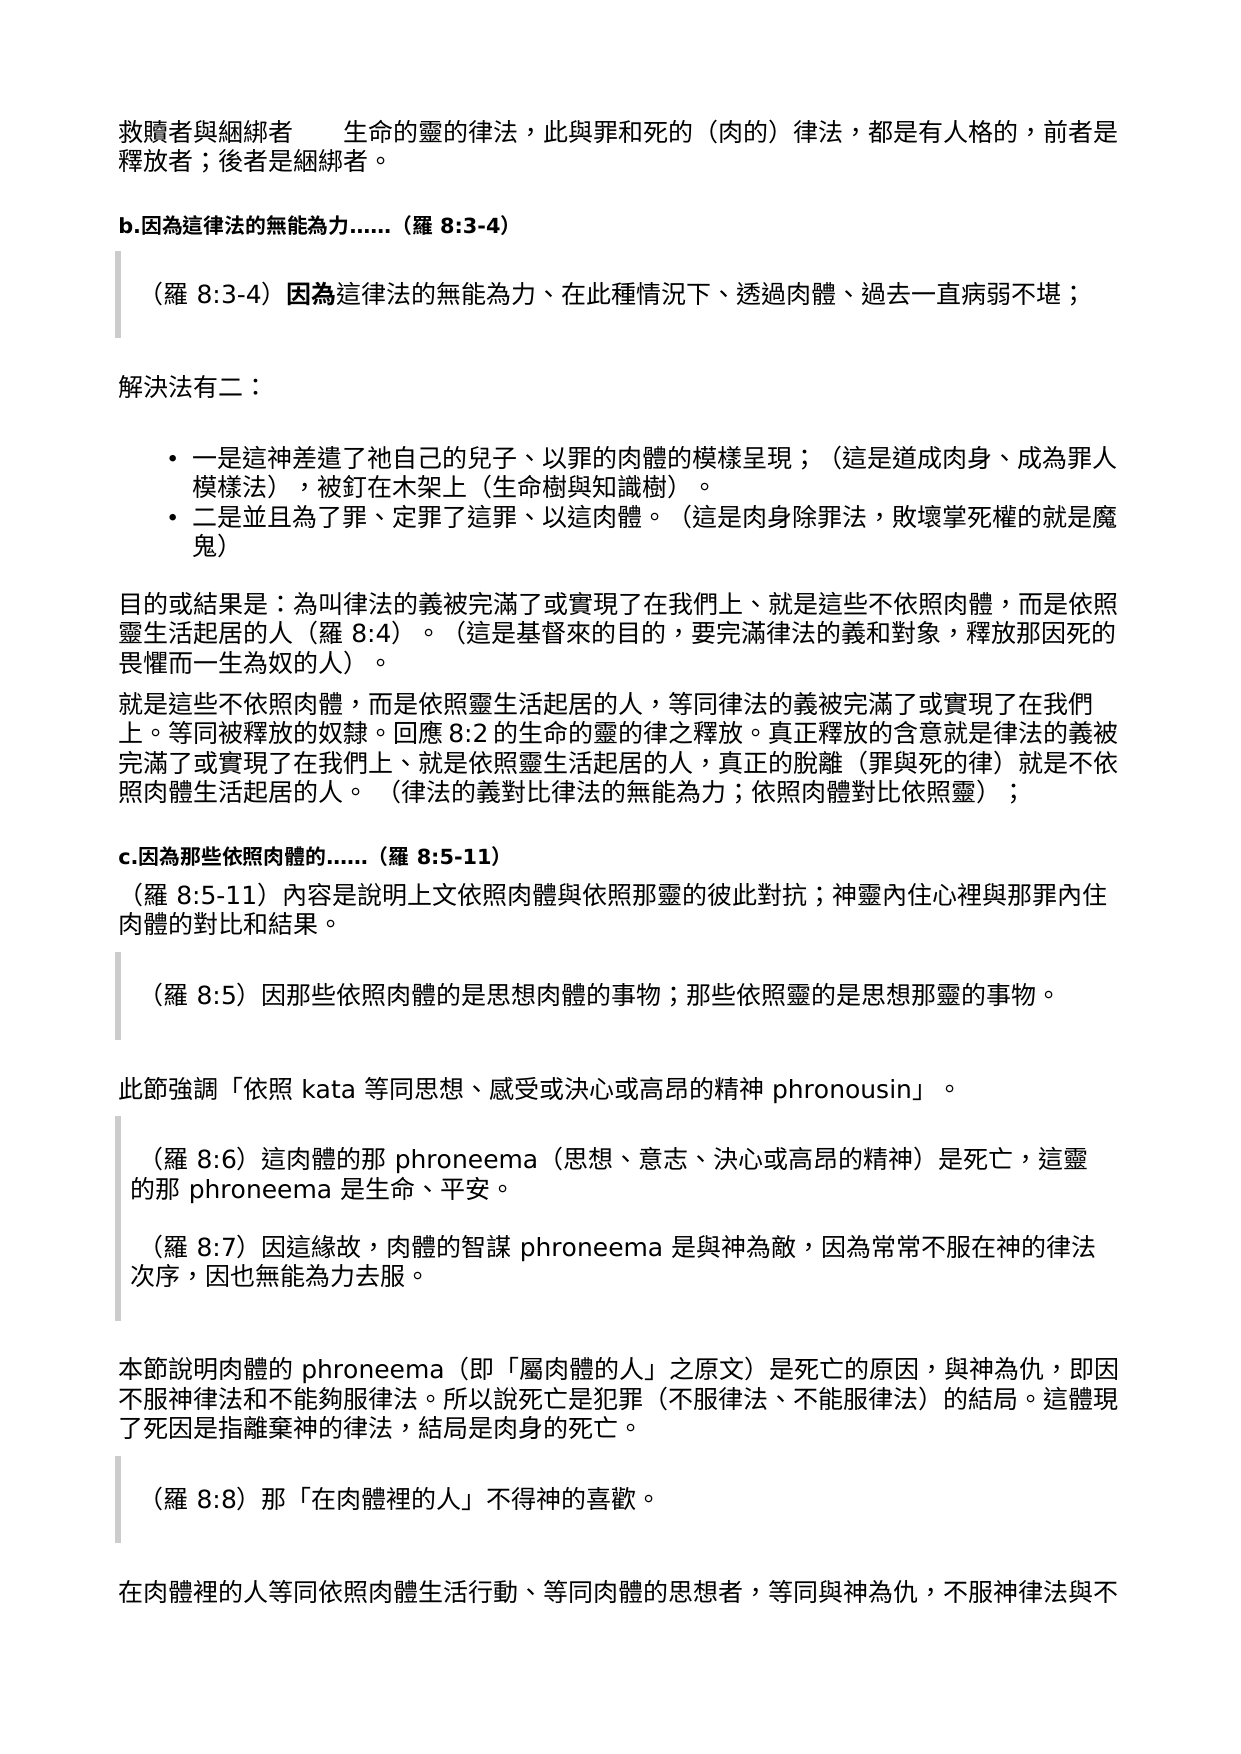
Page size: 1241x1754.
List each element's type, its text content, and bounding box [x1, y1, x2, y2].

table_header （羅 8:3-4）因為這律法的無能為力、在此種情況下、透過肉體、過去一直病弱不堪； [121, 251, 1122, 338]
text （羅 8:5-11）內容是說明上文依照肉體與依照那靈的彼此對抗；神靈內住心裡與那罪內住肉體的對比和結果。 [118, 881, 1122, 940]
text 此節強調「依照 kata 等同思想、感受或決心或高昂的精神 phronousin」。 [118, 1075, 1122, 1104]
table_header （羅 8:8）那「在肉體裡的人」不得神的喜歡。 [121, 1456, 1122, 1543]
text 本節說明肉體的 phroneema（即「屬肉體的人」之原文）是死亡的原因，與神為仇，即因不服神律法和不能夠服律法。所以說死亡是犯罪（不服律法、不能服律法）的結局。這體現了死因是指離棄神的律法，結局是肉身的死亡。 [118, 1356, 1122, 1443]
list 一是這神差遣了祂自己的兒子、以罪的肉體的模樣呈現；（這是道成肉身、成為罪人模樣法），被釘在木架上（生命樹與知識樹）。 [177, 444, 1122, 503]
subtitle b.因為這律法的無能為力……（羅 8:3-4） [118, 214, 1122, 238]
text 就是這些不依照肉體，而是依照靈生活起居的人，等同律法的義被完滿了或實現了在我們上。等同被釋放的奴隸。回應8:2的生命的靈的律之釋放。真正釋放的含意就是律法的義被完滿了或實現了在我們上、就是依照靈生活起居的人，真正的脫離（罪與死的律）就是不依照肉體生活起居的人。 （律法的義對比律法的無能為力；依照肉體對比依照靈）； [118, 691, 1122, 807]
subtitle c.因為那些依照肉體的……（羅 8:5-11） [118, 845, 1122, 869]
table_header （羅 8:6）這肉體的那 phroneema（思想、意志、決心或高昂的精神）是死亡，這靈的那 phroneema 是生命、平安。 （羅 8:7）因這緣故，肉體的智謀 phroneema 是與神為敵，因為常常不服在神的律法次序，因也無能為力去服。 [121, 1116, 1122, 1321]
text 目的或結果是：為叫律法的義被完滿了或實現了在我們上、就是這些不依照肉體，而是依照靈生活起居的人（羅 8:4）。（這是基督來的目的，要完滿律法的義和對象，釋放那因死的畏懼而一生為奴的人）。 [118, 591, 1122, 678]
list 二是並且為了罪、定罪了這罪、以這肉體。（這是肉身除罪法，敗壞掌死權的就是魔鬼） [177, 503, 1122, 561]
table_header （羅 8:5）因那些依照肉體的是思想肉體的事物；那些依照靈的是思想那靈的事物。 [121, 952, 1122, 1040]
text 救贖者與綑綁者 生命的靈的律法，此與罪和死的（肉的）律法，都是有人格的，前者是釋放者；後者是綑綁者。 [118, 118, 1122, 176]
text 解決法有二： [118, 373, 1122, 402]
text 在肉體裡的人等同依照肉體生活行動、等同肉體的思想者，等同與神為仇，不服神律法與不 [118, 1578, 1122, 1607]
